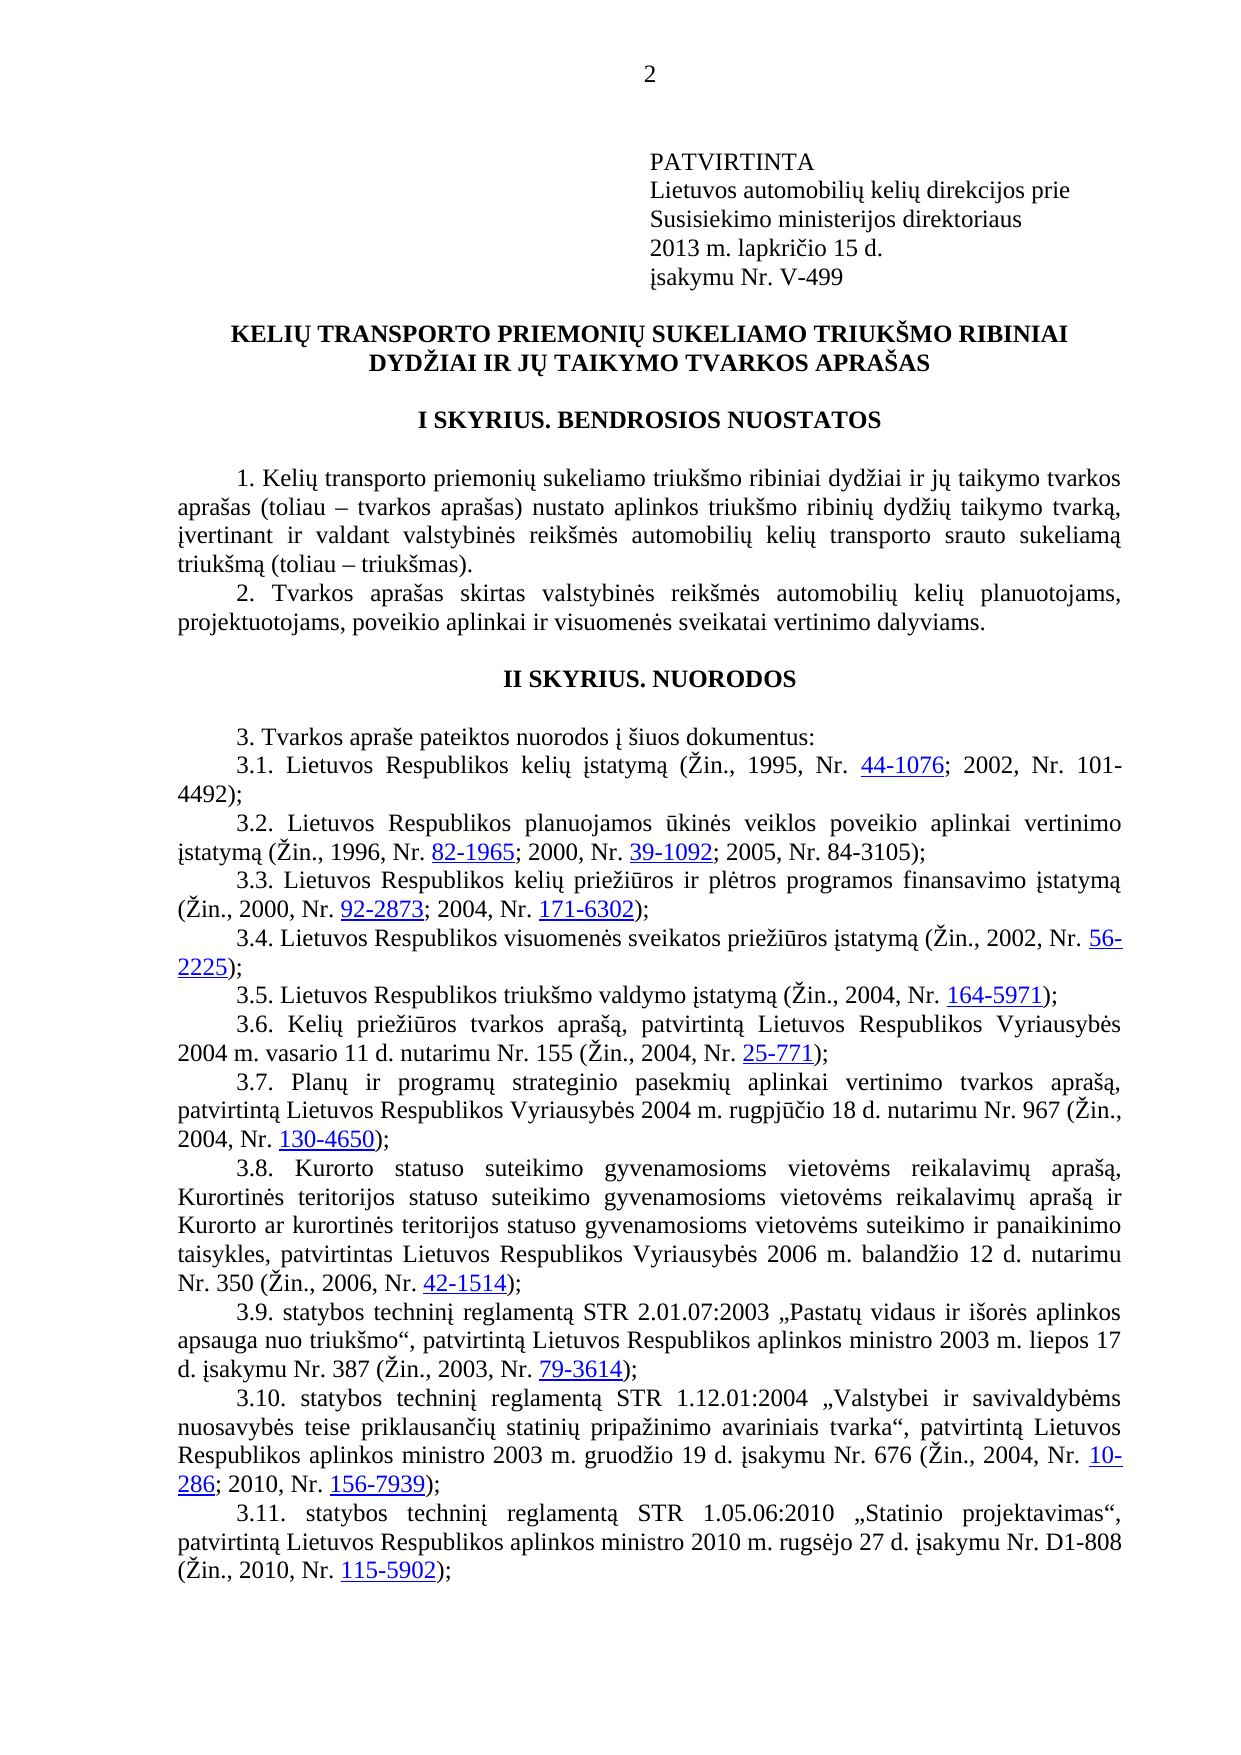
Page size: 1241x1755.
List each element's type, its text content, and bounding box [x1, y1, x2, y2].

text 3.8. Kurorto statuso suteikimo gyvenamosioms vietovėms reikalavimų aprašą, Kurortinės teritorijos statuso suteikimo gyvenamosioms vietovėms reikalavimų aprašą ir Kurorto ar kurortinės teritorijos statuso gyvenamosioms vietovėms suteikimo ir panaikinimo taisykles, patvirtintas Lietuvos Respublikos Vyriausybės 2006 m. balandžio 12 d. nutarimu Nr. 350 (Žin., 2006, Nr. 42-1514); [177, 1153, 1122, 1297]
text 3.2. Lietuvos Respublikos planuojamos ūkinės veiklos poveikio aplinkai vertinimo įstatymą (Žin., 1996, Nr. 82-1965; 2000, Nr. 39-1092; 2005, Nr. 84-3105); [177, 808, 1122, 866]
text I SKYRIUS. BENDROSIOS NUOSTATOS [177, 406, 1122, 434]
text II SKYRIUS. NUORODOS [177, 664, 1122, 693]
text 3.9. statybos techninį reglamentą STR 2.01.07:2003 „Pastatų vidaus ir išorės aplinkos apsauga nuo triukšmo“, patvirtintą Lietuvos Respublikos aplinkos ministro 2003 m. liepos 17 d. įsakymu Nr. 387 (Žin., 2003, Nr. 79-3614); [177, 1297, 1122, 1383]
text 2013 m. lapkričio 15 d. [649, 233, 1122, 262]
text 3. Tvarkos apraše pateiktos nuorodos į šiuos dokumentus: [177, 722, 1122, 751]
text Lietuvos automobilių kelių direkcijos prie Susisiekimo ministerijos direktoriaus [649, 176, 1122, 233]
text 3.3. Lietuvos Respublikos kelių priežiūros ir plėtros programos finansavimo įstatymą (Žin., 2000, Nr. 92-2873; 2004, Nr. 171-6302); [177, 866, 1122, 923]
text įsakymu Nr. V-499 [649, 262, 1122, 291]
text KELIŲ TRANSPORTO PRIEMONIŲ SUKELIAMO TRIUKŠMO RIBINIAI DYDŽIAI IR JŲ TAIKYMO TVARKOS APRAŠAS [177, 319, 1122, 377]
text 3.1. Lietuvos Respublikos kelių įstatymą (Žin., 1995, Nr. 44-1076; 2002, Nr. 101-4492); [177, 751, 1122, 808]
text PATVIRTINTA [649, 147, 1122, 176]
text 3.11. statybos techninį reglamentą STR 1.05.06:2010 „Statinio projektavimas“, patvirtintą Lietuvos Respublikos aplinkos ministro 2010 m. rugsėjo 27 d. įsakymu Nr. D1-808 (Žin., 2010, Nr. 115-5902); [177, 1498, 1122, 1584]
text 3.6. Kelių priežiūros tvarkos aprašą, patvirtintą Lietuvos Respublikos Vyriausybės 2004 m. vasario 11 d. nutarimu Nr. 155 (Žin., 2004, Nr. 25-771); [177, 1009, 1122, 1067]
text 2. Tvarkos aprašas skirtas valstybinės reikšmės automobilių kelių planuotojams, projektuotojams, poveikio aplinkai ir visuomenės sveikatai vertinimo dalyviams. [177, 578, 1122, 636]
text 3.5. Lietuvos Respublikos triukšmo valdymo įstatymą (Žin., 2004, Nr. 164-5971); [177, 981, 1122, 1009]
text 1. Kelių transporto priemonių sukeliamo triukšmo ribiniai dydžiai ir jų taikymo tvarkos aprašas (toliau – tvarkos aprašas) nustato aplinkos triukšmo ribinių dydžių taikymo tvarką, įvertinant ir valdant valstybinės reikšmės automobilių kelių transporto srauto sukeliamą triukšmą (toliau – triukšmas). [177, 463, 1122, 578]
text 3.7. Planų ir programų strateginio pasekmių aplinkai vertinimo tvarkos aprašą, patvirtintą Lietuvos Respublikos Vyriausybės 2004 m. rugpjūčio 18 d. nutarimu Nr. 967 (Žin., 2004, Nr. 130-4650); [177, 1067, 1122, 1153]
text 3.4. Lietuvos Respublikos visuomenės sveikatos priežiūros įstatymą (Žin., 2002, Nr. 56-2225); [177, 923, 1122, 981]
text 3.10. statybos techninį reglamentą STR 1.12.01:2004 „Valstybei ir savivaldybėms nuosavybės teise priklausančių statinių pripažinimo avariniais tvarka“, patvirtintą Lietuvos Respublikos aplinkos ministro 2003 m. gruodžio 19 d. įsakymu Nr. 676 (Žin., 2004, Nr. 10-286; 2010, Nr. 156-7939); [177, 1383, 1122, 1498]
